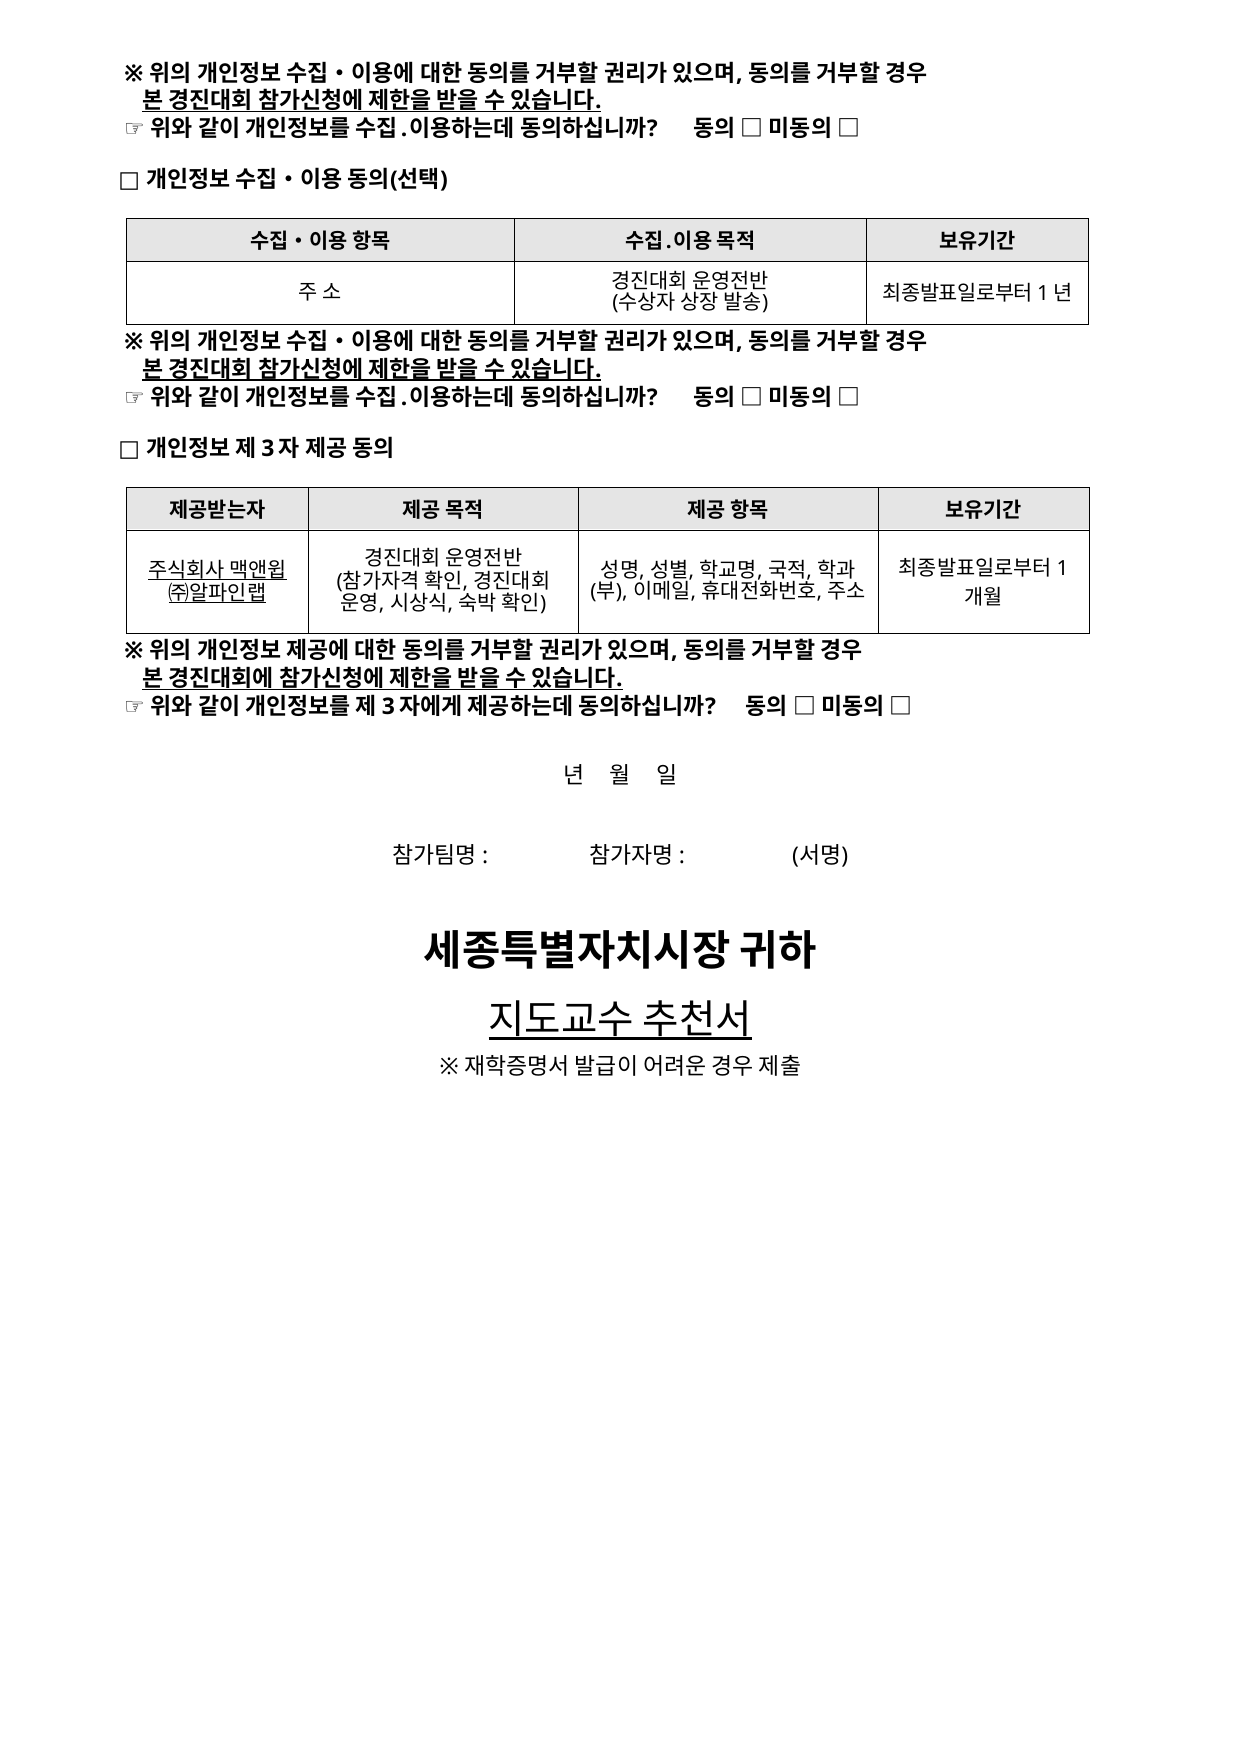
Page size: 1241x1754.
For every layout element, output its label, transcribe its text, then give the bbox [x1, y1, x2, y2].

text 참가팀명 : 참가자명 : (서명) [118, 837, 1122, 870]
table_header 제공 항목 [579, 488, 878, 529]
text 본 경진대회 참가신청에 제한을 받을 수 있습니다. [118, 87, 1122, 114]
text ☞ 위와 같이 개인정보를 제3자에게 제공하는데 동의하십니까? 동의 □ 미동의 □ [118, 692, 1122, 720]
table_header 제공 목적 [309, 488, 578, 529]
text 년 월 일 [118, 757, 1122, 790]
table_header 제공받는자 [127, 488, 308, 529]
text 지도교수 추천서 ※ 재학증명서 발급이 어려운 경우 제출 [118, 988, 1122, 1081]
text ☞ 위와 같이 개인정보를 수집․이용하는데 동의하십니까? 동의 □ 미동의 □ [118, 114, 1122, 142]
table_header 보유기간 [879, 488, 1089, 529]
table_cell 주 소 [127, 262, 514, 324]
text 세종특별자치시장 귀하 [118, 917, 1122, 977]
table_header 수집‧이용 항목 [127, 219, 514, 261]
text ☞ 위와 같이 개인정보를 수집․이용하는데 동의하십니까? 동의 □ 미동의 □ [118, 383, 1122, 411]
text ※ 위의 개인정보 제공에 대한 동의를 거부할 권리가 있으며, 동의를 거부할 경우 [118, 637, 1122, 664]
text ※ 위의 개인정보 수집‧이용에 대한 동의를 거부할 권리가 있으며, 동의를 거부할 경우 [118, 328, 1122, 355]
table_cell 최종발표일로부터 1개월 [879, 531, 1089, 633]
table_cell 최종발표일로부터 1년 [867, 262, 1088, 324]
table_cell 성명, 성별, 학교명, 국적, 학과(부), 이메일, 휴대전화번호, 주소 [579, 531, 878, 633]
text ※ 위의 개인정보 수집‧이용에 대한 동의를 거부할 권리가 있으며, 동의를 거부할 경우 [118, 59, 1122, 87]
text 본 경진대회 참가신청에 제한을 받을 수 있습니다. [118, 355, 1122, 383]
table_cell 경진대회 운영전반 (수상자 상장 발송) [515, 262, 866, 324]
table_header 보유기간 [867, 219, 1088, 261]
table_cell 경진대회 운영전반 (참가자격 확인, 경진대회 운영, 시상식, 숙박 확인) [309, 531, 578, 633]
table_header 수집․이용 목적 [515, 219, 866, 261]
text 본 경진대회에 참가신청에 제한을 받을 수 있습니다. [118, 664, 1122, 692]
table_cell 주식회사 맥앤윕 ㈜알파인랩 [127, 531, 308, 633]
text □ 개인정보 수집‧이용 동의(선택) [118, 165, 1122, 193]
text □ 개인정보 제3자 제공 동의 [118, 434, 1122, 462]
